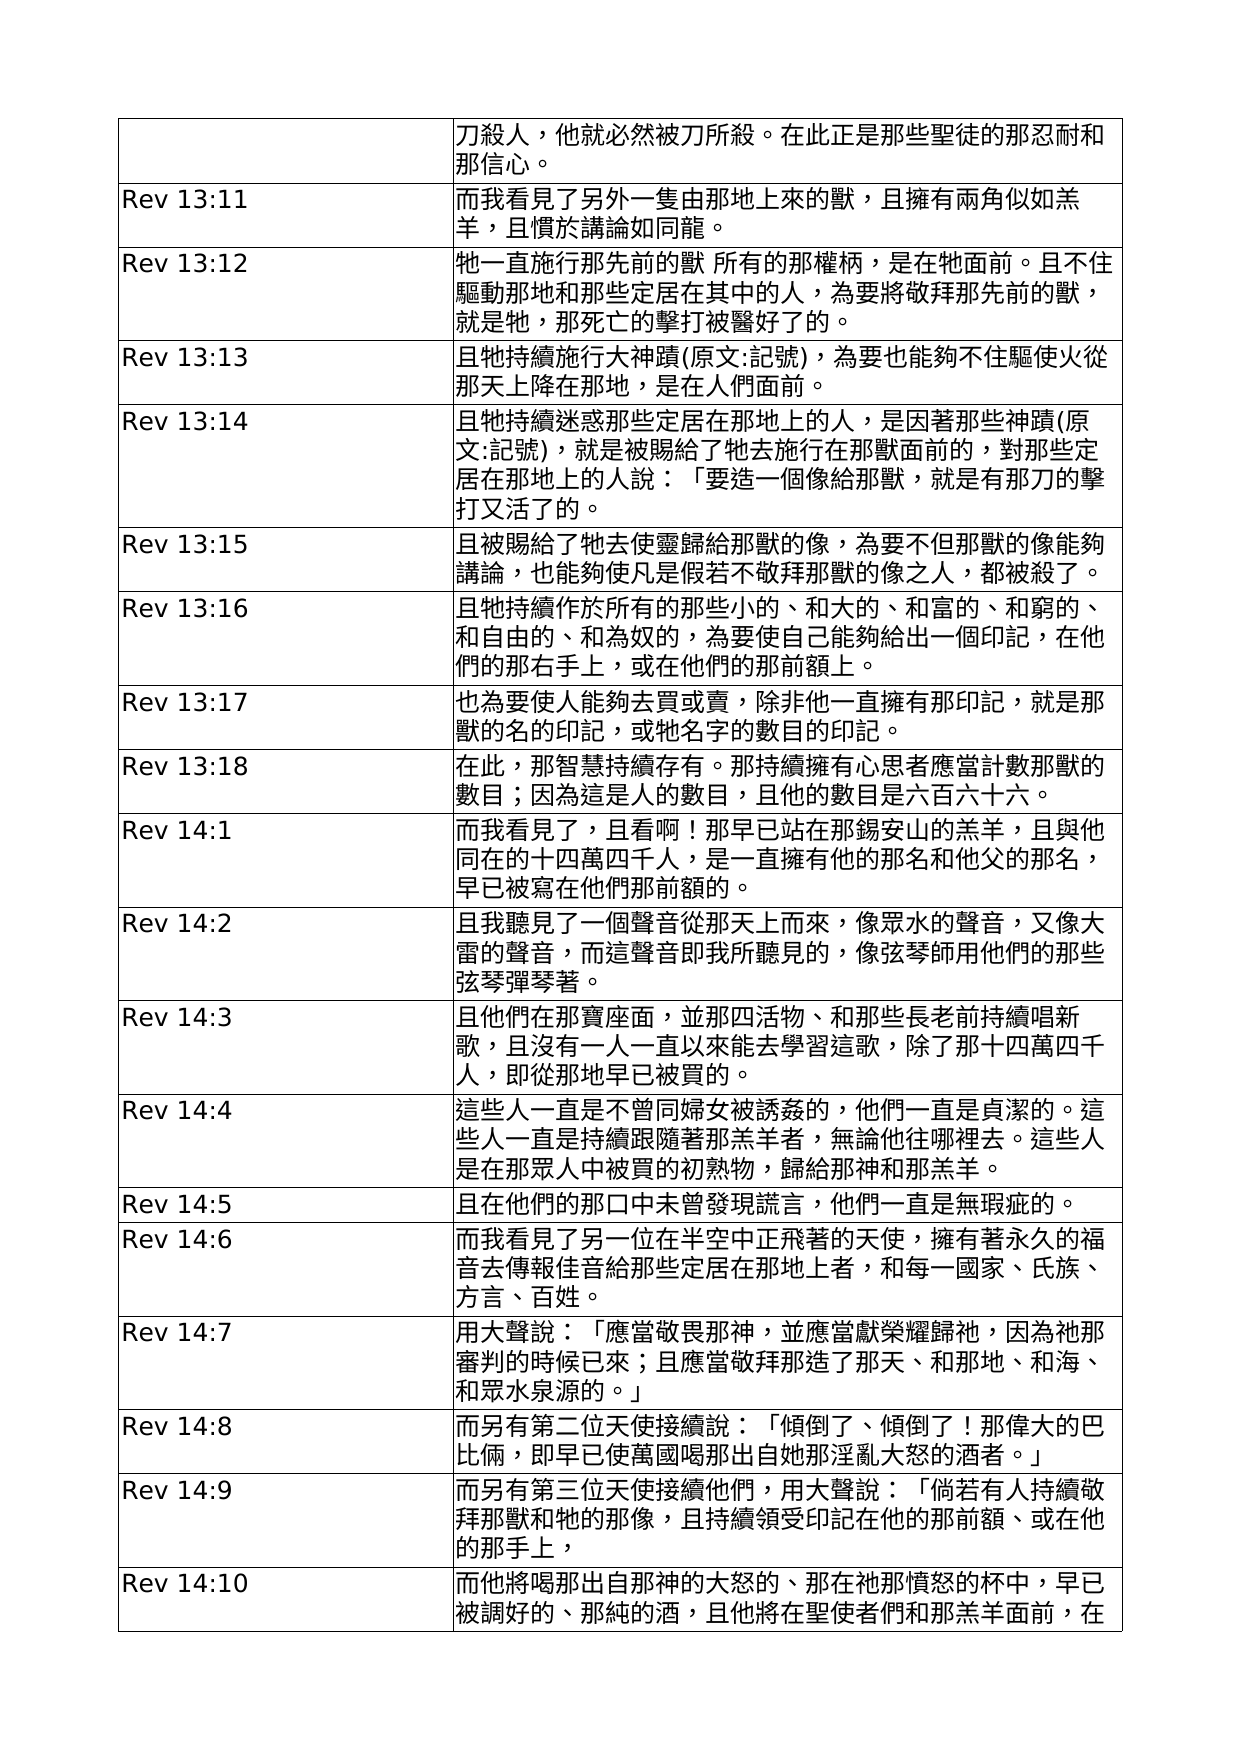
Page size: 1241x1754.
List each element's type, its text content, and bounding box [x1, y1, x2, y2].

table_cell 且他們在那寶座面，並那四活物、和那些長老前持續唱新歌，且沒有一人一直以來能去學習這歌，除了那十四萬四千人，即從那地早已被買的。 [454, 1001, 1122, 1093]
table_cell 且在他們的那口中未曾發現謊言，他們一直是無瑕疵的。 [454, 1188, 1122, 1222]
table_cell 且牠持續迷惑那些定居在那地上的人，是因著那些神蹟(原文:記號)，就是被賜給了牠去施行在那獸面前的，對那些定居在那地上的人說：「要造一個像給那獸，就是有那刀的擊打又活了的。 [454, 405, 1122, 527]
table_cell Rev 14:6 [119, 1223, 453, 1316]
table_cell 且牠持續施行大神蹟(原文:記號)，為要也能夠不住驅使火從那天上降在那地，是在人們面前。 [454, 341, 1122, 404]
table_cell 牠一直施行那先前的獸 所有的那權柄，是在牠面前。且不住驅動那地和那些定居在其中的人，為要將敬拜那先前的獸，就是牠，那死亡的擊打被醫好了的。 [454, 248, 1122, 340]
table_cell Rev 13:14 [119, 405, 453, 527]
table_cell Rev 13:11 [119, 184, 453, 247]
table_cell 刀殺人，他就必然被刀所殺。在此正是那些聖徒的那忍耐和那信心。 [454, 119, 1122, 182]
table_cell Rev 14:4 [119, 1095, 453, 1187]
table_cell 在此，那智慧持續存有。那持續擁有心思者應當計數那獸的數目；因為這是人的數目，且他的數目是六百六十六。 [454, 750, 1122, 813]
table_cell 而我看見了另外一隻由那地上來的獸，且擁有兩角似如羔羊，且慣於講論如同龍。 [454, 184, 1122, 247]
table_cell Rev 14:5 [119, 1188, 453, 1222]
table_cell Rev 14:9 [119, 1474, 453, 1567]
table_cell 也為要使人能夠去買或賣，除非他一直擁有那印記，就是那獸的名的印記，或牠名字的數目的印記。 [454, 686, 1122, 749]
table_cell Rev 14:2 [119, 908, 453, 1000]
table_cell 而他將喝那出自那神的大怒的、那在祂那憤怒的杯中，早已被調好的、那純的酒，且他將在聖使者們和那羔羊面前，在 [454, 1568, 1122, 1631]
table_cell 且被賜給了牠去使靈歸給那獸的像，為要不但那獸的像能夠講論，也能夠使凡是假若不敬拜那獸的像之人，都被殺了。 [454, 528, 1122, 591]
table_cell 且我聽見了一個聲音從那天上而來，像眾水的聲音，又像大雷的聲音，而這聲音即我所聽見的，像弦琴師用他們的那些弦琴彈琴著。 [454, 908, 1122, 1000]
table_cell 而另有第三位天使接續他們，用大聲說：「倘若有人持續敬拜那獸和牠的那像，且持續領受印記在他的那前額、或在他的那手上， [454, 1474, 1122, 1567]
table_cell Rev 13:17 [119, 686, 453, 749]
table_cell Rev 14:8 [119, 1410, 453, 1473]
table_cell 而另有第二位天使接續說：「傾倒了、傾倒了！那偉大的巴比倆，即早已使萬國喝那出自她那淫亂大怒的酒者。」 [454, 1410, 1122, 1473]
table_cell 且牠持續作於所有的那些小的、和大的、和富的、和窮的、和自由的、和為奴的，為要使自己能夠給出一個印記，在他們的那右手上，或在他們的那前額上。 [454, 592, 1122, 685]
table_cell Rev 13:12 [119, 248, 453, 340]
table_cell 這些人一直是不曾同婦女被誘姦的，他們一直是貞潔的。這些人一直是持續跟隨著那羔羊者，無論他往哪裡去。這些人是在那眾人中被買的初熟物，歸給那神和那羔羊。 [454, 1095, 1122, 1187]
table_cell Rev 13:16 [119, 592, 453, 685]
table_cell Rev 14:7 [119, 1317, 453, 1409]
table_cell 而我看見了另一位在半空中正飛著的天使，擁有著永久的福音去傳報佳音給那些定居在那地上者，和每一國家、氏族、方言、百姓。 [454, 1223, 1122, 1316]
table_cell Rev 14:1 [119, 814, 453, 907]
table_cell Rev 13:18 [119, 750, 453, 813]
table_cell [119, 119, 453, 182]
table_cell Rev 13:13 [119, 341, 453, 404]
table_cell 用大聲說：「應當敬畏那神，並應當獻榮耀歸祂，因為祂那審判的時候已來；且應當敬拜那造了那天、和那地、和海、和眾水泉源的。」 [454, 1317, 1122, 1409]
table_cell Rev 13:15 [119, 528, 453, 591]
table_cell 而我看見了，且看啊！那早已站在那錫安山的羔羊，且與他同在的十四萬四千人，是一直擁有他的那名和他父的那名，早已被寫在他們那前額的。 [454, 814, 1122, 907]
table_cell Rev 14:10 [119, 1568, 453, 1631]
table_cell Rev 14:3 [119, 1001, 453, 1093]
